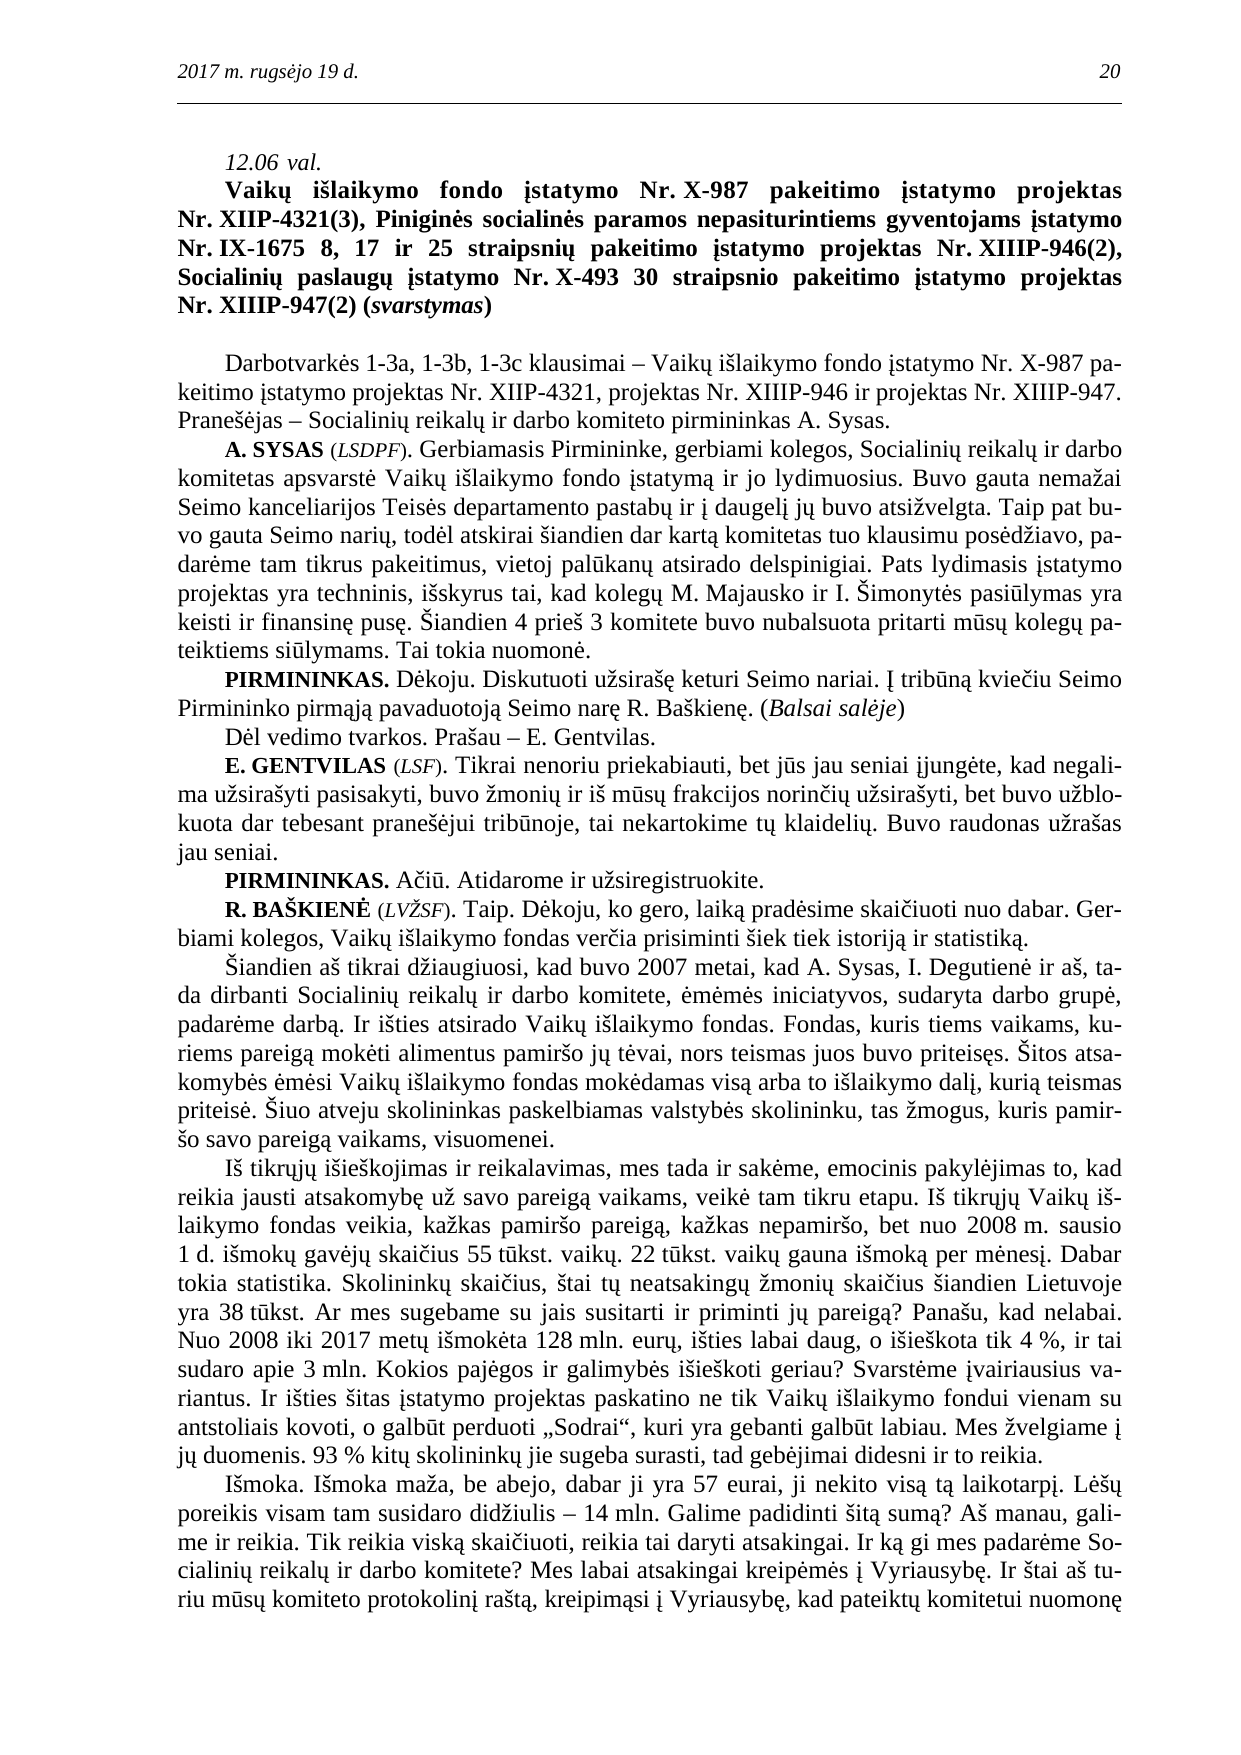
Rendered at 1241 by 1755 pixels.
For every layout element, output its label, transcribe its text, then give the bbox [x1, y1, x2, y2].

text E. GENTVILAS (LSF). Tik­rai ne­no­riu prie­ka­biau­ti, bet jūs jau se­niai įjun­gė­te, kad ne­ga­li­ma už­si­ra­šy­ti pa­si­sa­ky­ti, bu­vo žmo­nių ir iš mū­sų frak­ci­jos no­rin­čių už­si­ra­šy­ti, bet bu­vo už­blo­kuo­ta dar te­be­sant pra­ne­šė­jui tri­bū­no­je, tai ne­kar­to­ki­me tų klai­de­lių. Bu­vo rau­do­nas už­ra­šas jau se­niai. [177, 750, 1122, 865]
text Iš­mo­ka. Iš­mo­ka ma­ža, be abe­jo, da­bar ji yra 57 eu­rai, ji ne­ki­to vi­są tą lai­ko­tar­pį. Lė­šų po­rei­kis vi­sam tam su­si­da­ro di­džiu­lis – 14 mln. Ga­li­me pa­di­din­ti ši­tą su­mą? Aš ma­nau, ga­li­me ir rei­kia. Tik rei­kia vis­ką skai­čiuo­ti, rei­kia tai da­ry­ti at­sa­kin­gai. Ir ką gi mes pa­da­rė­me So­cia­li­nių rei­ka­lų ir dar­bo ko­mi­te­te? Mes la­bai at­sa­kin­gai krei­pė­mės į Vy­riau­sy­bę. Ir štai aš tu­riu mū­sų ko­mi­te­to pro­to­ko­li­nį raš­tą, krei­pi­mą­si į Vy­riau­sy­bę, kad pa­teik­tų ko­mi­te­tui nuo­mo­nę [177, 1469, 1122, 1613]
text Vai­kų iš­lai­ky­mo fon­do įsta­ty­mo Nr. X-987 pa­kei­ti­mo įsta­ty­mo pro­jek­tas Nr. XIIP-4321(3), Pi­ni­gi­nės so­cia­li­nės pa­ra­mos ne­pa­si­tu­rin­tiems gy­ven­to­jams įsta­ty­mo Nr. IX-1675 8, 17 ir 25 straips­nių pa­kei­ti­mo įsta­ty­mo pro­jek­tas Nr. XIIIP-946(2), Socialinių pa­slau­gų įsta­ty­mo Nr. X-493 30 straips­nio pa­kei­ti­mo įsta­ty­mo pro­jek­tas Nr. XIIIP-947(2) (svars­ty­mas) [177, 175, 1122, 319]
text Dėl ve­di­mo tvar­kos. Pra­šau – E. Gent­vi­las. [177, 722, 1122, 750]
text PIRMININKAS. Ačiū. Ati­da­ro­me ir už­si­re­gist­ruo­ki­te. [177, 865, 1122, 894]
text Šian­dien aš tik­rai džiau­giuo­si, kad bu­vo 2007 me­tai, kad A. Sy­sas, I. De­gu­tie­nė ir aš, ta­da dir­ban­ti So­cia­li­nių rei­ka­lų ir dar­bo ko­mi­te­te, ėmė­mės ini­cia­ty­vos, su­da­ry­ta dar­bo gru­pė, pa­da­rė­me dar­bą. Ir iš­ties at­si­ra­do Vai­kų iš­lai­ky­mo fon­das. Fon­das, ku­ris tiems vai­kams, ku­riems pa­rei­gą mo­kė­ti ali­men­tus pa­mir­šo jų tė­vai, nors teis­mas juos bu­vo pri­tei­sęs. Ši­tos at­sa­ko­my­bės ėmė­si Vai­kų iš­lai­ky­mo fon­das mo­kė­da­mas vi­są ar­ba to iš­lai­ky­mo da­lį, ku­rią teis­mas pri­tei­sė. Šiuo at­ve­ju sko­li­nin­kas pa­skel­bia­mas vals­ty­bės sko­li­nin­ku, tas žmo­gus, ku­ris pa­mir­šo sa­vo pa­rei­gą vai­kams, vi­suo­me­nei. [177, 952, 1122, 1153]
text R. BAŠKIENĖ (LVŽSF). Taip. Dė­ko­ju, ko ge­ro, lai­ką pra­dė­si­me skai­čiuo­ti nuo da­bar. Ger­bia­mi ko­le­gos, Vai­kų iš­lai­ky­mo fon­das ver­čia pri­si­min­ti šiek tiek is­to­ri­ją ir sta­tis­ti­ką. [177, 894, 1122, 952]
text Iš tik­rų­jų iš­ieš­ko­ji­mas ir rei­ka­la­vi­mas, mes ta­da ir sa­kė­me, emo­ci­nis pa­ky­lė­ji­mas to, kad rei­kia jaus­ti at­sa­ko­my­bę už sa­vo pa­rei­gą vai­kams, vei­kė tam tik­ru eta­pu. Iš tik­rų­jų Vai­kų iš­lai­ky­mo fon­das vei­kia, kaž­kas pa­mir­šo pa­rei­gą, kaž­kas ne­pa­mir­šo, bet nuo 2008 m. sau­sio 1 d. iš­mo­kų ga­vė­jų skai­čius 55 tūkst. vai­kų. 22 tūkst. vai­kų gau­na iš­mo­ką per mė­ne­sį. Da­bar to­kia sta­tis­ti­ka. Sko­li­nin­kų skai­čius, štai tų ne­at­sa­kin­gų žmo­nių skai­čius šian­dien Lie­tu­vo­je yra 38 tūkst. Ar mes su­ge­ba­me su jais su­si­tar­ti ir pri­min­ti jų pa­rei­gą? Pa­na­šu, kad ne­la­bai. Nuo 2008 iki 2017 me­tų iš­mo­kė­ta 128 mln. eu­rų, iš­ties la­bai daug, o iš­ieš­ko­ta tik 4 %, ir tai su­da­ro apie 3 mln. Ko­kios pa­jė­gos ir ga­li­my­bės iš­ieš­ko­ti ge­riau? Svars­tė­me įvai­riau­sius va­rian­tus. Ir iš­ties ši­tas įsta­ty­mo pro­jek­tas pa­ska­ti­no ne tik Vai­kų iš­lai­ky­mo fon­dui vie­nam su ant­sto­liais ko­vo­ti, o gal­būt per­duo­ti „Sod­rai“, ku­ri yra ge­ban­ti gal­būt la­biau. Mes žvel­gia­me į jų duo­me­nis. 93 % ki­tų sko­li­nin­kų jie su­ge­ba su­ras­ti, tad ge­bė­ji­mai di­des­ni ir to rei­kia. [177, 1153, 1122, 1469]
text 12.06 val. [224, 148, 1122, 175]
text A. SYSAS (LSDPF). Ger­bia­ma­sis Pir­mi­nin­ke, ger­bia­mi ko­le­gos, So­cia­li­nių rei­ka­lų ir dar­bo ko­mi­te­tas ap­svars­tė Vai­kų iš­lai­ky­mo fon­do įsta­ty­mą ir jo ly­di­muo­sius. Bu­vo gau­ta ne­ma­žai Sei­mo kan­ce­lia­ri­jos Tei­sės de­par­ta­men­to pa­sta­bų ir į dau­ge­lį jų bu­vo at­si­žvelg­ta. Taip pat bu­vo gau­ta Sei­mo na­rių, to­dėl at­ski­rai šian­dien dar kar­tą ko­mi­te­tas tuo klau­si­mu po­sė­džia­vo, pa­da­rė­me tam tik­rus pa­kei­ti­mus, vie­toj pa­lū­ka­nų at­si­ra­do dels­pi­ni­giai. Pats ly­di­ma­sis įsta­ty­mo pro­jek­tas yra tech­ni­nis, iš­sky­rus tai, kad ko­le­gų M. Ma­jaus­ko ir I. Ši­mo­ny­tės pa­siū­ly­mas yra keis­ti ir fi­nan­si­nę pu­sę. Šian­dien 4 prieš 3 ko­mi­te­te bu­vo nu­bal­suo­ta pri­tar­ti mū­sų ko­le­gų pa­teik­tiems siū­ly­mams. Tai to­kia nuo­mo­nė. [177, 434, 1122, 664]
text Dar­bo­tvarkės 1-3a, 1-3b, 1-3c klau­si­mai – Vai­kų iš­lai­ky­mo fon­do įsta­ty­mo Nr. X-987 pa­kei­ti­mo įsta­ty­mo pro­jek­tas Nr. XIIP-4321, pro­jek­tas Nr. XIIIP-946 ir pro­jek­tas Nr. XIIIP-947. Pra­ne­šė­jas – So­cia­li­nių rei­ka­lų ir dar­bo ko­mi­te­to pir­mi­nin­kas A. Sy­sas. [177, 348, 1122, 434]
text PIRMININKAS. Dė­ko­ju. Dis­ku­tuo­ti už­si­ra­šę ke­tu­ri Sei­mo na­riai. Į tri­bū­ną kvie­čiu Sei­mo Pir­mi­nin­ko pir­mą­ją pa­va­duo­to­ją Sei­mo na­rę R. Baš­kie­nę. (Bal­sai sa­lė­je) [177, 664, 1122, 722]
